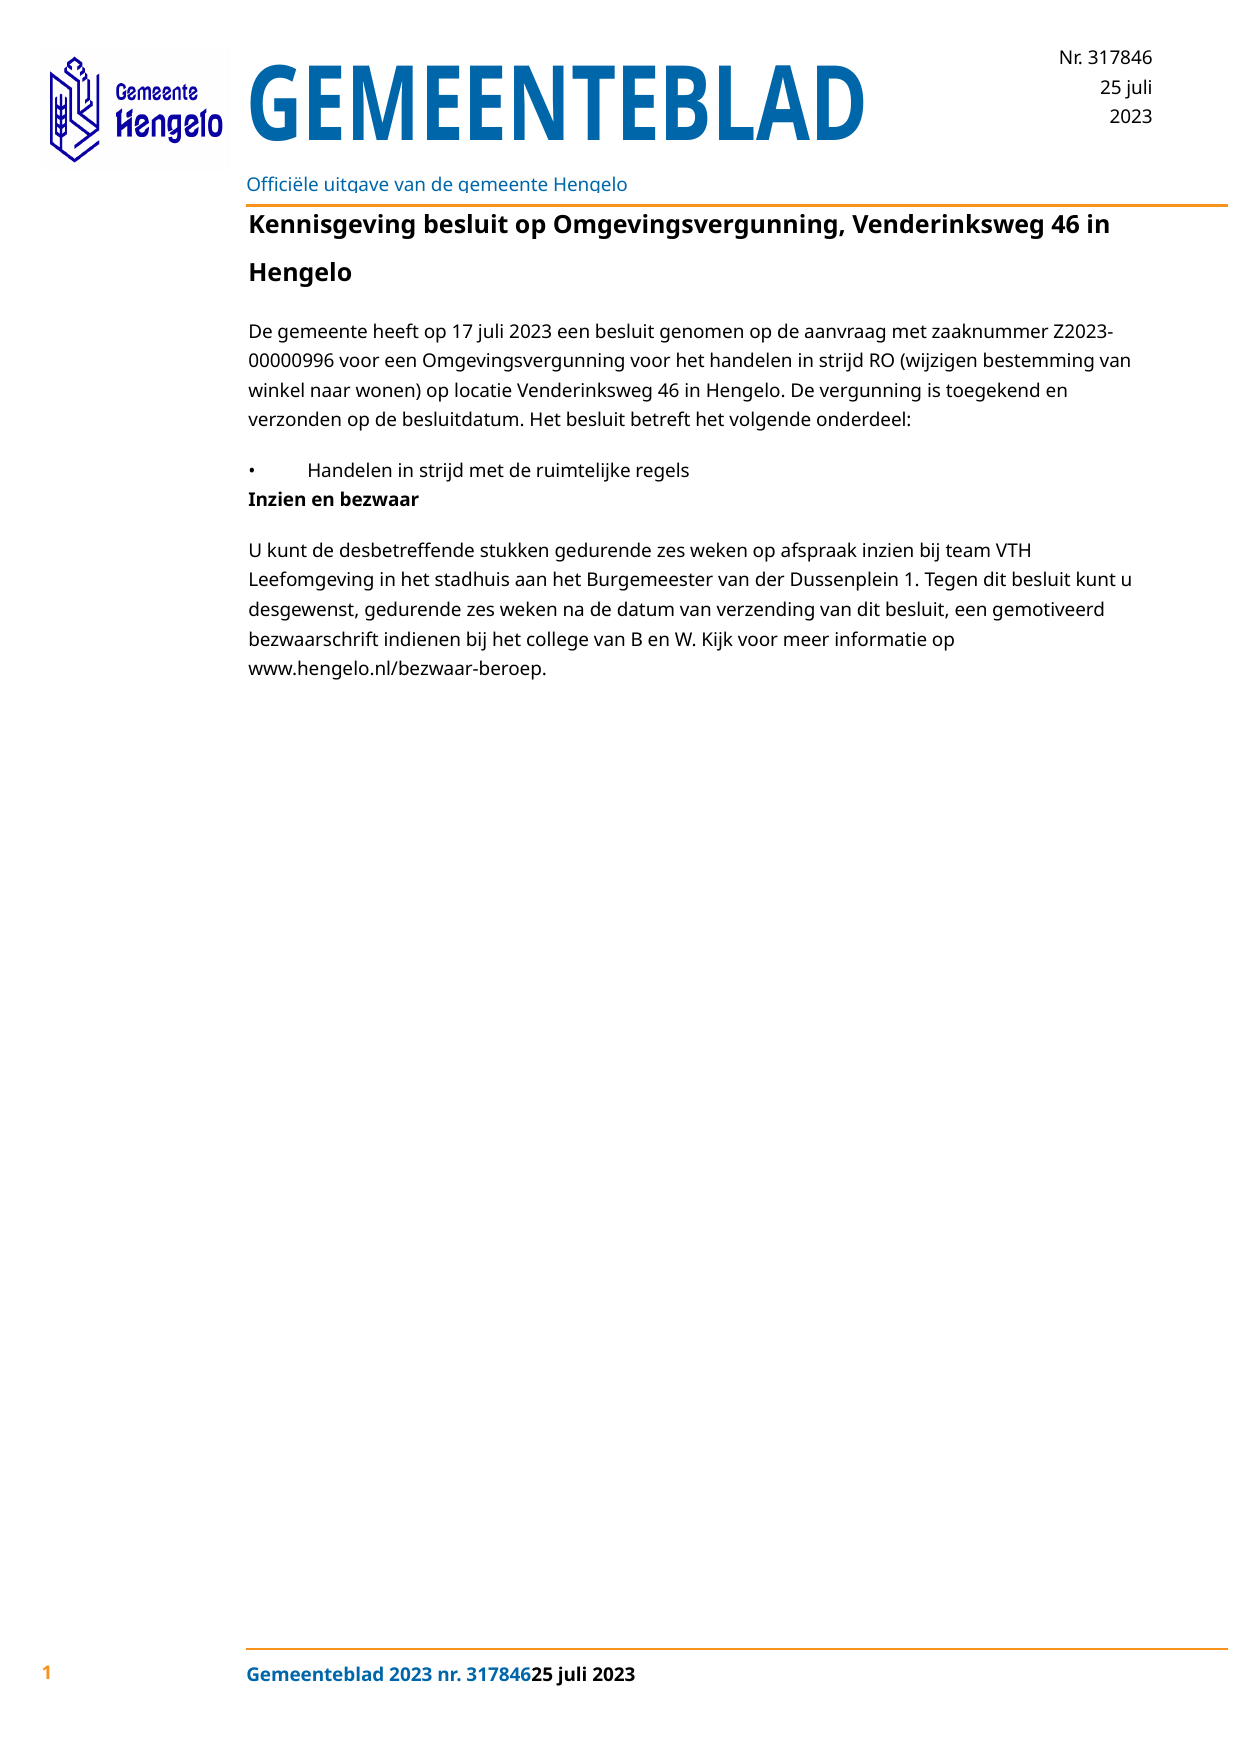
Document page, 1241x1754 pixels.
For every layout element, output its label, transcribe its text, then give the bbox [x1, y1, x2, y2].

list Handelen in strijd met de ruimtelijke regels [248, 457, 1152, 483]
picture [41, 47, 231, 172]
text Kennisgeving besluit op Omgevingsvergunning, Venderinksweg 46 in Hengelo [248, 207, 1152, 288]
text Inzien en bezwaar [248, 487, 1152, 512]
text De gemeente heeft op 17 juli 2023 een besluit genomen op de aanvraag met zaaknummer Z2023-00000996 voor een Omgevingsvergunning voor het handelen in strijd RO (wijzigen bestemming van winkel naar wonen) op locatie Venderinksweg 46 in Hengelo. De vergunning is toegekend en verzonden op de besluitdatum. Het besluit betreft het volgende onderdeel: [248, 318, 1152, 432]
text U kunt de desbetreffende stukken gedurende zes weken op afspraak inzien bij team VTH Leefomgeving in het stadhuis aan het Burgemeester van der Dussenplein 1. Tegen dit besluit kunt u desgewenst, gedurende zes weken na de datum van verzending van dit besluit, een gemotiveerd bezwaarschrift indienen bij het college van B en W. Kijk voor meer informatie op www.hengelo.nl/bezwaar-beroep. [248, 537, 1152, 681]
